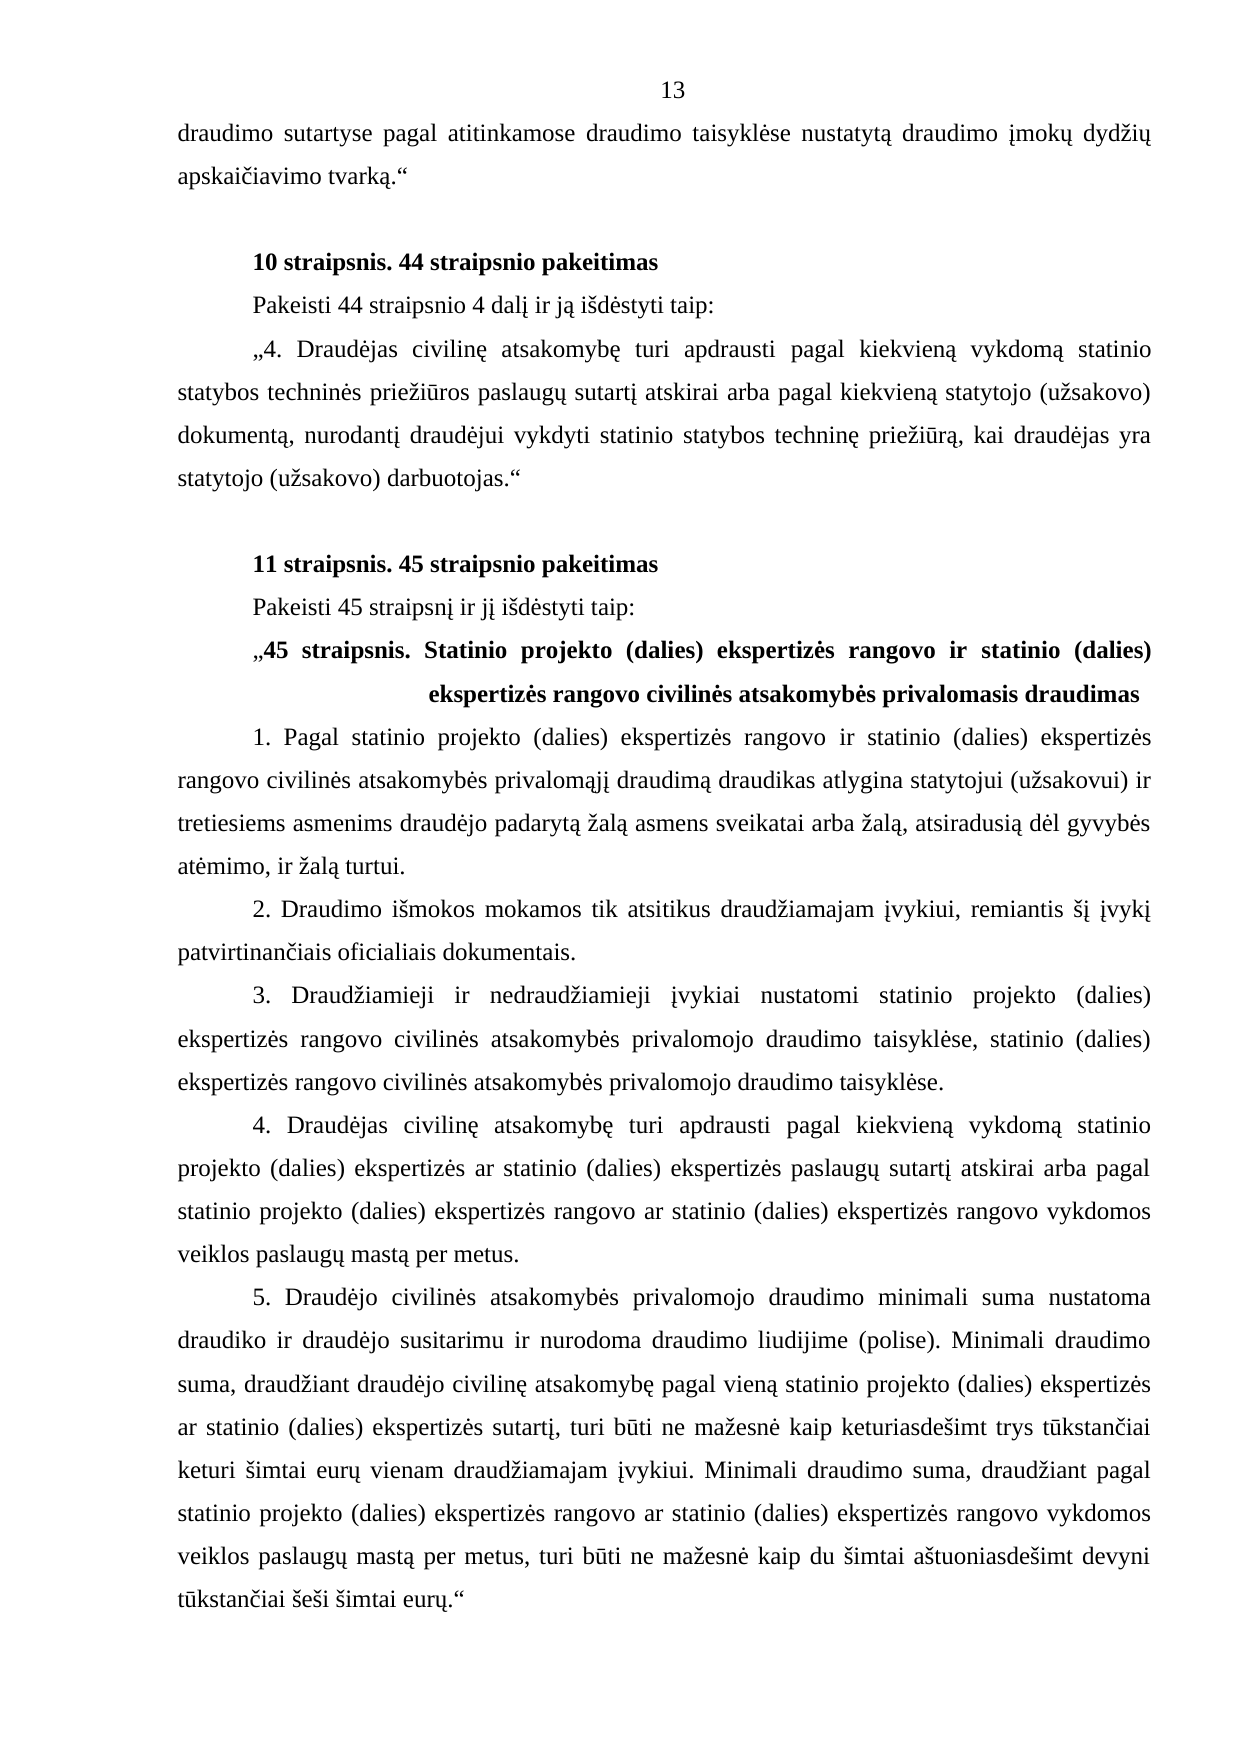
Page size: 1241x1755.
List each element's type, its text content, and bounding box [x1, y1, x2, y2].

text Pakeisti 44 straipsnio 4 dalį ir ją išdėstyti taip: [177, 291, 1152, 319]
text „4. Draudėjas civilinę atsakomybę turi apdrausti pagal kiekvieną vykdomą statinio statybos techninės priežiūros paslaugų sutartį atskirai arba pagal kiekvieną statytojo (užsakovo) dokumentą, nurodantį draudėjui vykdyti statinio statybos techninę priežiūrą, kai draudėjas yra statytojo (užsakovo) darbuotojas.“ [177, 334, 1152, 492]
text 1. Pagal statinio projekto (dalies) ekspertizės rangovo ir statinio (dalies) ekspertizės rangovo civilinės atsakomybės privalomąjį draudimą draudikas atlygina statytojui (užsakovui) ir tretiesiems asmenims draudėjo padarytą žalą asmens sveikatai arba žalą, atsiradusią dėl gyvybės atėmimo, ir žalą turtui. [177, 722, 1152, 880]
text 10 straipsnis. 44 straipsnio pakeitimas [177, 247, 1152, 276]
text „45 straipsnis. Statinio projekto (dalies) ekspertizės rangovo ir statinio (dalies) ekspertizės rangovo civilinės atsakomybės privalomasis draudimas [252, 636, 1152, 707]
text 3. Draudžiamieji ir nedraudžiamieji įvykiai nustatomi statinio projekto (dalies) ekspertizės rangovo civilinės atsakomybės privalomojo draudimo taisyklėse, statinio (dalies) ekspertizės rangovo civilinės atsakomybės privalomojo draudimo taisyklėse. [177, 981, 1152, 1096]
text Pakeisti 45 straipsnį ir jį išdėstyti taip: [177, 592, 1152, 621]
text 2. Draudimo išmokos mokamos tik atsitikus draudžiamajam įvykiui, remiantis šį įvykį patvirtinančiais oficialiais dokumentais. [177, 894, 1152, 966]
text 4. Draudėjas civilinę atsakomybę turi apdrausti pagal kiekvieną vykdomą statinio projekto (dalies) ekspertizės ar statinio (dalies) ekspertizės paslaugų sutartį atskirai arba pagal statinio projekto (dalies) ekspertizės rangovo ar statinio (dalies) ekspertizės rangovo vykdomos veiklos paslaugų mastą per metus. [177, 1110, 1152, 1268]
text 5. Draudėjo civilinės atsakomybės privalomojo draudimo minimali suma nustatoma draudiko ir draudėjo susitarimu ir nurodoma draudimo liudijime (polise). Minimali draudimo suma, draudžiant draudėjo civilinę atsakomybę pagal vieną statinio projekto (dalies) ekspertizės ar statinio (dalies) ekspertizės sutartį, turi būti ne mažesnė kaip keturiasdešimt trys tūkstančiai keturi šimtai eurų vienam draudžiamajam įvykiui. Minimali draudimo suma, draudžiant pagal statinio projekto (dalies) ekspertizės rangovo ar statinio (dalies) ekspertizės rangovo vykdomos veiklos paslaugų mastą per metus, turi būti ne mažesnė kaip du šimtai aštuoniasdešimt devyni tūkstančiai šeši šimtai eurų.“ [177, 1282, 1152, 1613]
text 11 straipsnis. 45 straipsnio pakeitimas [177, 549, 1152, 578]
text draudimo sutartyse pagal atitinkamose draudimo taisyklėse nustatytą draudimo įmokų dydžių apskaičiavimo tvarką.“ [177, 118, 1152, 190]
